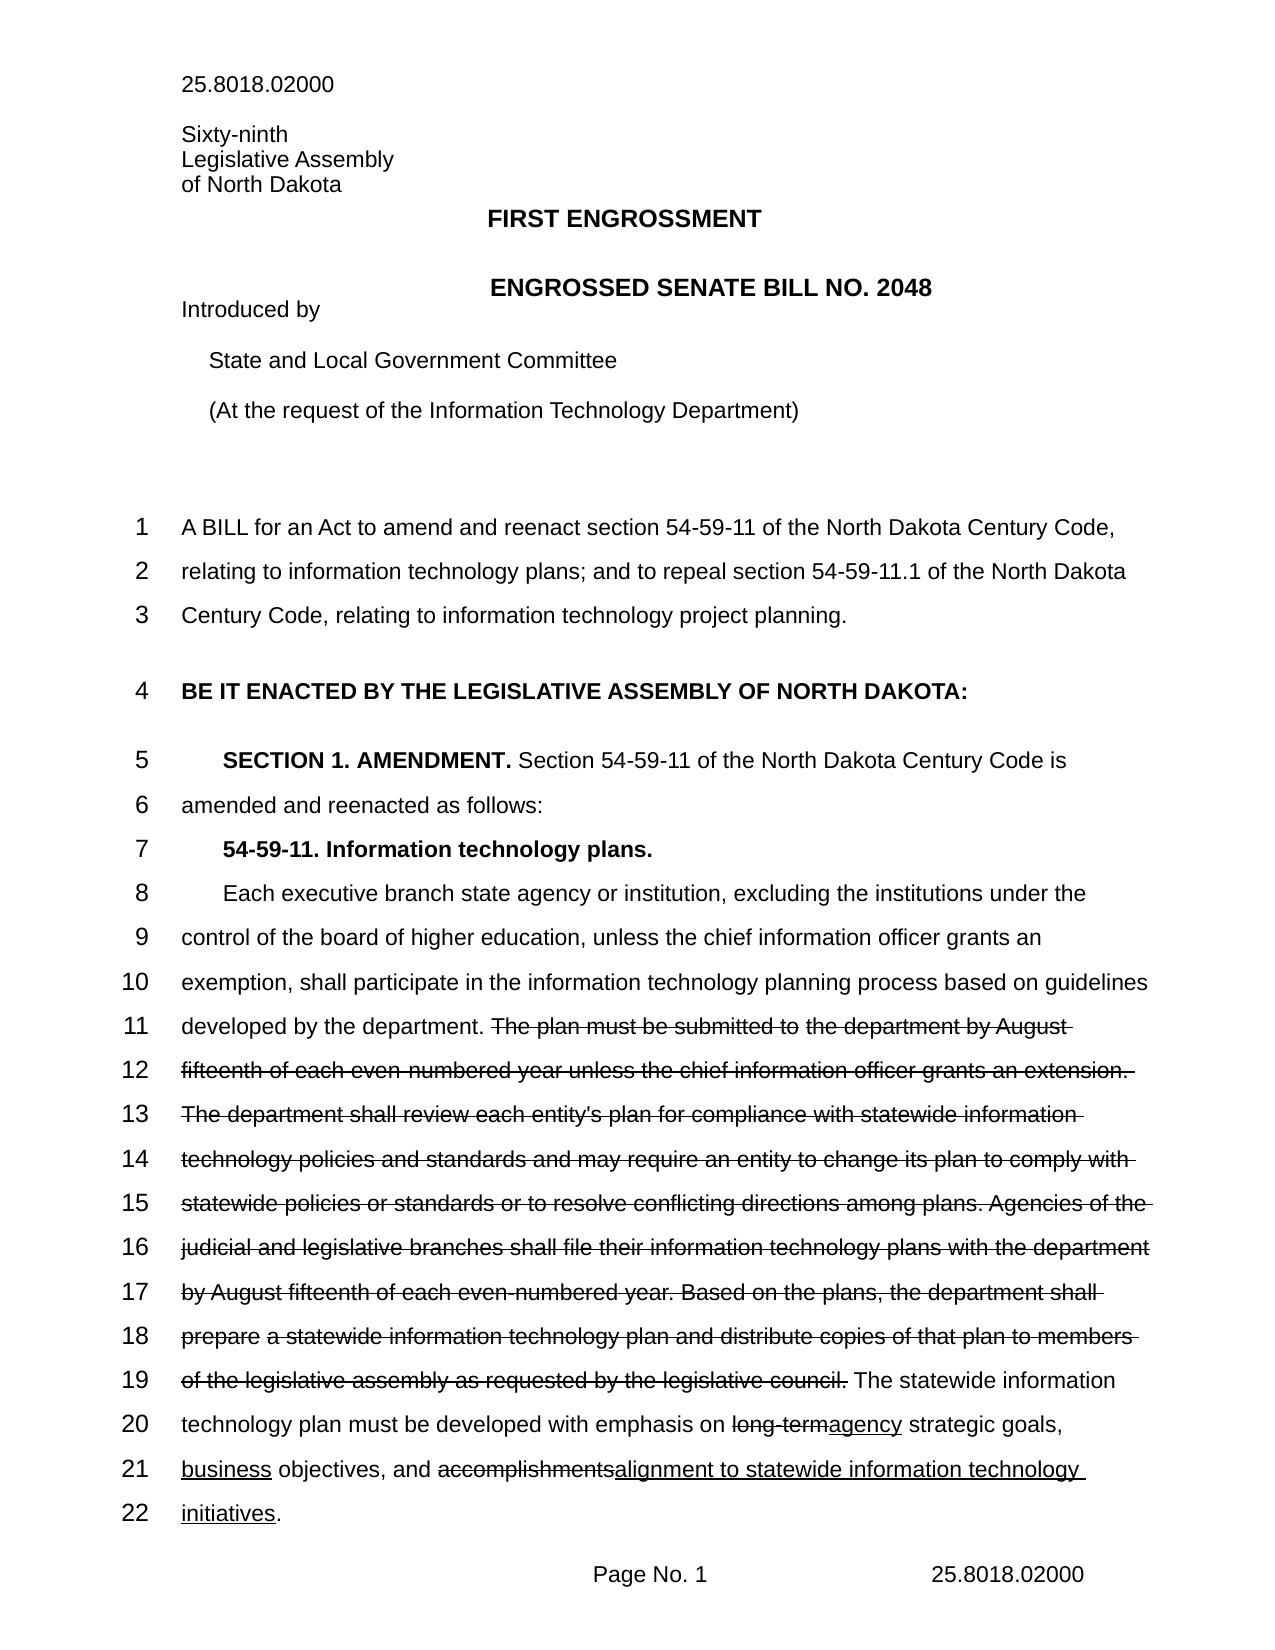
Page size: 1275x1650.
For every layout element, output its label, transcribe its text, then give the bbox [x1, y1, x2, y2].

text 25.8018.02000 [181, 73, 1154, 98]
text Sixty-ninth [181, 123, 1154, 148]
text State and Local Government Committee [208, 350, 1154, 373]
text SECTION 1. AMENDMENT. Section 54‑59‑11 of the North Dakota Century Code is amended and reenacted as follows: [181, 733, 1154, 822]
text Each executive branch state agency or institution, excluding the institutions under the control of the board of higher education, unless the chief information officer grants an exemption, shall participate in the information technology planning process based on guidelines developed by the department. The plan must be submitted to the department by August fifteenth of each even‑numbered year unless the chief information officer grants an extension. The department shall review each entity's plan for compliance with statewide information technology policies and standards and may require an entity to change its plan to comply with statewide policies or standards or to resolve conflicting directions among plans. Agencies of the judicial and legislative branches shall file their information technology plans with the department by August fifteenth of each even‑numbered year. Based on the plans, the department shall prepare a statewide information technology plan and distribute copies of that plan to members of the legislative assembly as requested by the legislative council. The statewide information technology plan must be developed with emphasis on long‑termagency strategic goals, business objectives, and accomplishmentsalignment to statewide information technology initiatives. [181, 866, 1154, 1530]
text of North Dakota [181, 173, 1154, 198]
title A BILL for an Act to amend and reenact section 54‑59‑11 of the North Dakota Century Code, relating to information technology plans; and to repeal section 54‑59‑11.1 of the North Dakota Century Code, relating to information technology project planning. [181, 500, 1154, 633]
title ENGROSSED Senate BILL NO. 2048 [490, 272, 932, 301]
title FIRST ENGROSSMENT [487, 206, 762, 233]
text (At the request of the Information Technology Department) [208, 400, 1154, 423]
text Introduced by [181, 298, 1154, 323]
text BE IT ENACTED BY THE LEGISLATIVE ASSEMBLY OF NORTH DAKOTA: [181, 664, 1154, 708]
text Legislative Assembly [181, 148, 1154, 173]
subtitle 54‑59‑11. Information technology plans. [181, 822, 1154, 866]
